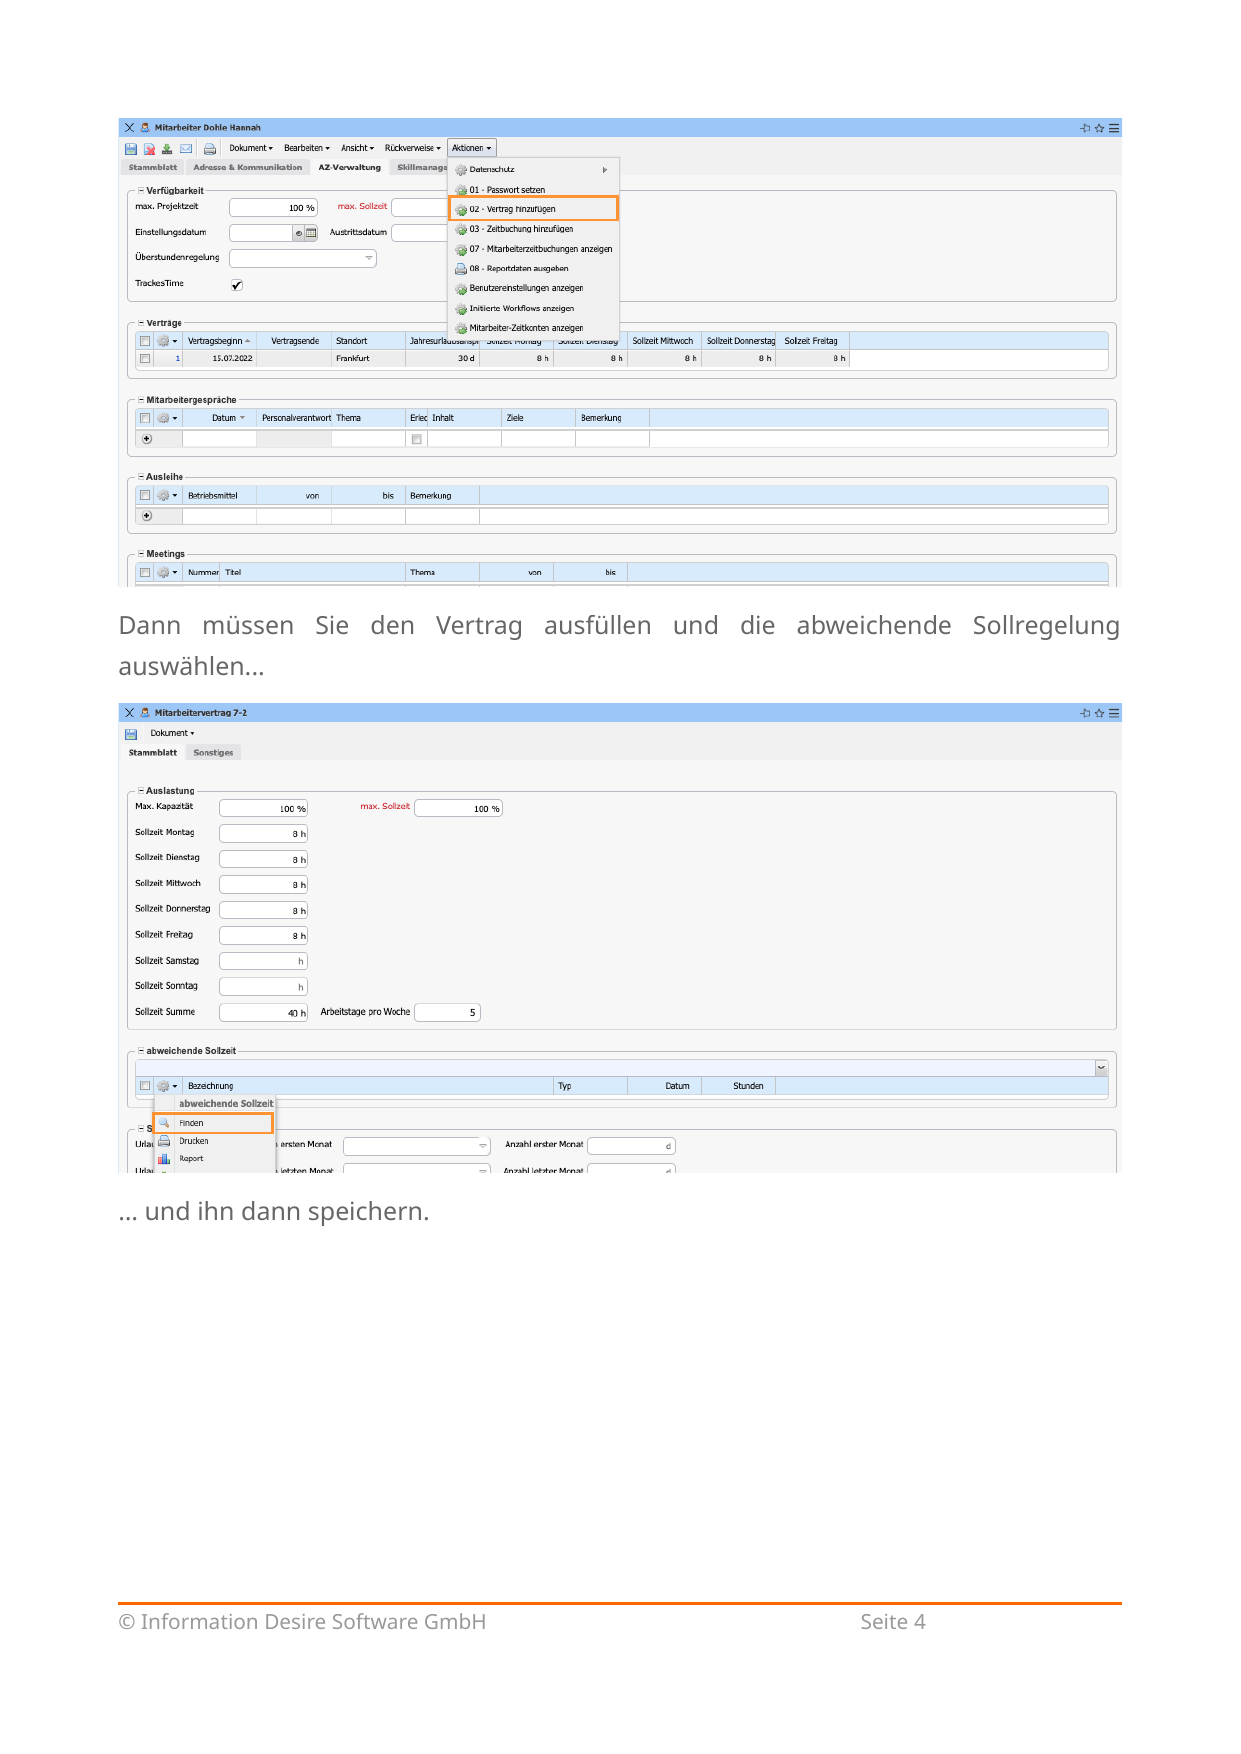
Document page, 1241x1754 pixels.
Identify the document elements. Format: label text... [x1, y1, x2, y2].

picture [118, 118, 1123, 587]
text … und ihn dann speichern. [118, 1193, 1122, 1228]
picture [118, 703, 1123, 1173]
text Dann müssen Sie den Vertrag ausfüllen und die abweichende Sollregelung auswählen... [118, 608, 1122, 683]
